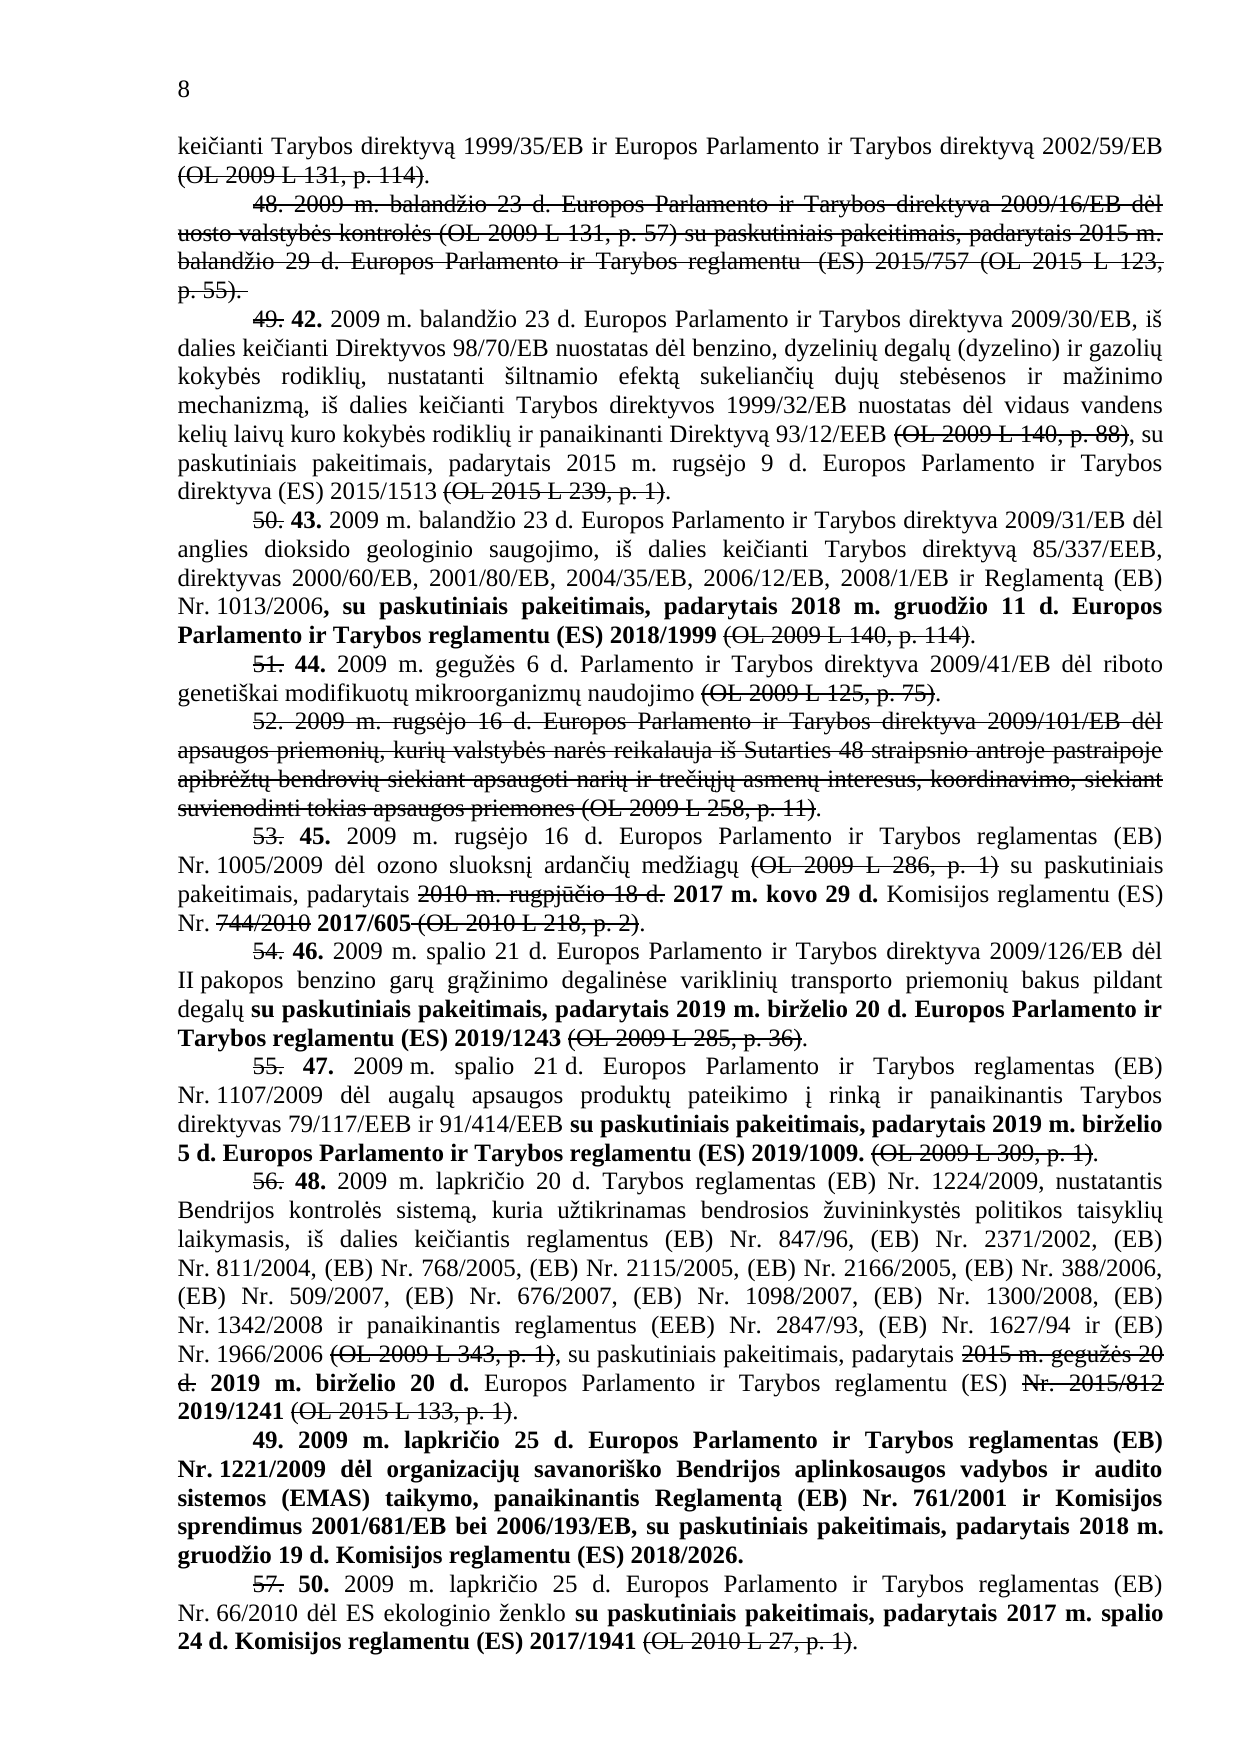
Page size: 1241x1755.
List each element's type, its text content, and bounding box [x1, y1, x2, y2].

text 50. 43. 2009 m. balandžio 23 d. Europos Parlamento ir Tarybos direktyva 2009/31/EB dėl anglies dioksido geologinio saugojimo, iš dalies keičianti Tarybos direktyvą 85/337/EEB, direktyvas 2000/60/EB, 2001/80/EB, 2004/35/EB, 2006/12/EB, 2008/1/EB ir Reglamentą (EB) Nr. 1013/2006, su paskutiniais pakeitimais, padarytais 2018 m. gruodžio 11 d. Europos Parlamento ir Tarybos reglamentu (ES) 2018/1999 (OL 2009 L 140, p. 114). [177, 505, 1163, 649]
text 56. 48. 2009 m. lapkričio 20 d. Tarybos reglamentas (EB) Nr. 1224/2009, nustatantis Bendrijos kontrolės sistemą, kuria užtikrinamas bendrosios žuvininkystės politikos taisyklių laikymasis, iš dalies keičiantis reglamentus (EB) Nr. 847/96, (EB) Nr. 2371/2002, (EB) Nr. 811/2004, (EB) Nr. 768/2005, (EB) Nr. 2115/2005, (EB) Nr. 2166/2005, (EB) Nr. 388/2006, (EB) Nr. 509/2007, (EB) Nr. 676/2007, (EB) Nr. 1098/2007, (EB) Nr. 1300/2008, (EB) Nr. 1342/2008 ir panaikinantis reglamentus (EEB) Nr. 2847/93, (EB) Nr. 1627/94 ir (EB) Nr. 1966/2006 (OL 2009 L 343, p. 1), su paskutiniais pakeitimais, padarytais 2015 m. gegužės 20 d. 2019 m. birželio 20 d. Europos Parlamento ir Tarybos reglamentu (ES) Nr. 2015/812 2019/1241 (OL 2015 L 133, p. 1). [177, 1166, 1163, 1425]
text 53. 45. 2009 m. rugsėjo 16 d. Europos Parlamento ir Tarybos reglamentas (EB) Nr. 1005/2009 dėl ozono sluoksnį ardančių medžiagų (OL 2009 L 286, p. 1) su paskutiniais pakeitimais, padarytais 2010 m. rugpjūčio 18 d. 2017 m. kovo 29 d. Komisijos reglamentu (ES) Nr. 744/2010 2017/605 (OL 2010 L 218, p. 2). [177, 821, 1163, 936]
text keičianti Tarybos direktyvą 1999/35/EB ir Europos Parlamento ir Tarybos direktyvą 2002/59/EB (OL 2009 L 131, p. 114). [177, 131, 1163, 189]
text 52. 2009 m. rugsėjo 16 d. Europos Parlamento ir Tarybos direktyva 2009/101/EB dėl apsaugos priemonių, kurių valstybės narės reikalauja iš Sutarties 48 straipsnio antroje pastraipoje apibrėžtų bendrovių siekiant apsaugoti narių ir trečiųjų asmenų interesus, koordinavimo, siekiant suvienodinti tokias apsaugos priemones (OL 2009 L 258, p. 11). [177, 706, 1163, 751]
text 54. 46. 2009 m. spalio 21 d. Europos Parlamento ir Tarybos direktyva 2009/126/EB dėl II pakopos benzino garų grąžinimo degalinėse variklinių transporto priemonių bakus pildant degalų su paskutiniais pakeitimais, padarytais 2019 m. birželio 20 d. Europos Parlamento ir Tarybos reglamentu (ES) 2019/1243 (OL 2009 L 285, p. 36). [177, 936, 1163, 1051]
text 51. 44. 2009 m. gegužės 6 d. Parlamento ir Tarybos direktyva 2009/41/EB dėl riboto genetiškai modifikuotų mikroorganizmų naudojimo (OL 2009 L 125, p. 75). [177, 649, 1163, 706]
text 52. 2009 m. rugsėjo 16 d. Europos Parlamento ir Tarybos direktyva 2009/101/EB dėl apsaugos priemonių, kurių valstybės narės reikalauja iš Sutarties 48 straipsnio antroje pastraipoje apibrėžtų bendrovių siekiant apsaugoti narių ir trečiųjų asmenų interesus, koordinavimo, siekiant suvienodinti tokias apsaugos priemones (OL 2009 L 258, p. 11). [177, 752, 1163, 779]
text 52. 2009 m. rugsėjo 16 d. Europos Parlamento ir Tarybos direktyva 2009/101/EB dėl apsaugos priemonių, kurių valstybės narės reikalauja iš Sutarties 48 straipsnio antroje pastraipoje apibrėžtų bendrovių siekiant apsaugoti narių ir trečiųjų asmenų interesus, koordinavimo, siekiant suvienodinti tokias apsaugos priemones (OL 2009 L 258, p. 11). [177, 780, 1163, 821]
text 48. 2009 m. balandžio 23 d. Europos Parlamento ir Tarybos direktyva 2009/16/EB dėl uosto valstybės kontrolės (OL 2009 L 131, p. 57) su paskutiniais pakeitimais, padarytais 2015 m. balandžio 29 d. Europos Parlamento ir Tarybos reglamentu (ES) 2015/757 (OL 2015 L 123, p. 55). [177, 234, 1163, 262]
text 57. 50. 2009 m. lapkričio 25 d. Europos Parlamento ir Tarybos reglamentas (EB) Nr. 66/2010 dėl ES ekologinio ženklo su paskutiniais pakeitimais, padarytais 2017 m. spalio 24 d. Komisijos reglamentu (ES) 2017/1941 (OL 2010 L 27, p. 1). [177, 1569, 1163, 1655]
text 49. 42. 2009 m. balandžio 23 d. Europos Parlamento ir Tarybos direktyva 2009/30/EB, iš dalies keičianti Direktyvos 98/70/EB nuostatas dėl benzino, dyzelinių degalų (dyzelino) ir gazolių kokybės rodiklių, nustatanti šiltnamio efektą sukeliančių dujų stebėsenos ir mažinimo mechanizmą, iš dalies keičianti Tarybos direktyvos 1999/32/EB nuostatas dėl vidaus vandens kelių laivų kuro kokybės rodiklių ir panaikinanti Direktyvą 93/12/EEB (OL 2009 L 140, p. 88), su paskutiniais pakeitimais, padarytais 2015 m. rugsėjo 9 d. Europos Parlamento ir Tarybos direktyva (ES) 2015/1513 (OL 2015 L 239, p. 1). [177, 304, 1163, 505]
text 48. 2009 m. balandžio 23 d. Europos Parlamento ir Tarybos direktyva 2009/16/EB dėl uosto valstybės kontrolės (OL 2009 L 131, p. 57) su paskutiniais pakeitimais, padarytais 2015 m. balandžio 29 d. Europos Parlamento ir Tarybos reglamentu (ES) 2015/757 (OL 2015 L 123, p. 55). [177, 263, 1163, 304]
text 55. 47. 2009 m. spalio 21 d. Europos Parlamento ir Tarybos reglamentas (EB) Nr. 1107/2009 dėl augalų apsaugos produktų pateikimo į rinką ir panaikinantis Tarybos direktyvas 79/117/EEB ir 91/414/EEB su paskutiniais pakeitimais, padarytais 2019 m. birželio 5 d. Europos Parlamento ir Tarybos reglamentu (ES) 2019/1009. (OL 2009 L 309, p. 1). [177, 1051, 1163, 1166]
text 49. 2009 m. lapkričio 25 d. Europos Parlamento ir Tarybos reglamentas (EB) Nr. 1221/2009 dėl organizacijų savanoriško Bendrijos aplinkosaugos vadybos ir audito sistemos (EMAS) taikymo, panaikinantis Reglamentą (EB) Nr. 761/2001 ir Komisijos sprendimus 2001/681/EB bei 2006/193/EB, su paskutiniais pakeitimais, padarytais 2018 m. gruodžio 19 d. Komisijos reglamentu (ES) 2018/2026. [177, 1425, 1163, 1569]
text 48. 2009 m. balandžio 23 d. Europos Parlamento ir Tarybos direktyva 2009/16/EB dėl uosto valstybės kontrolės (OL 2009 L 131, p. 57) su paskutiniais pakeitimais, padarytais 2015 m. balandžio 29 d. Europos Parlamento ir Tarybos reglamentu (ES) 2015/757 (OL 2015 L 123, p. 55). [177, 189, 1163, 233]
